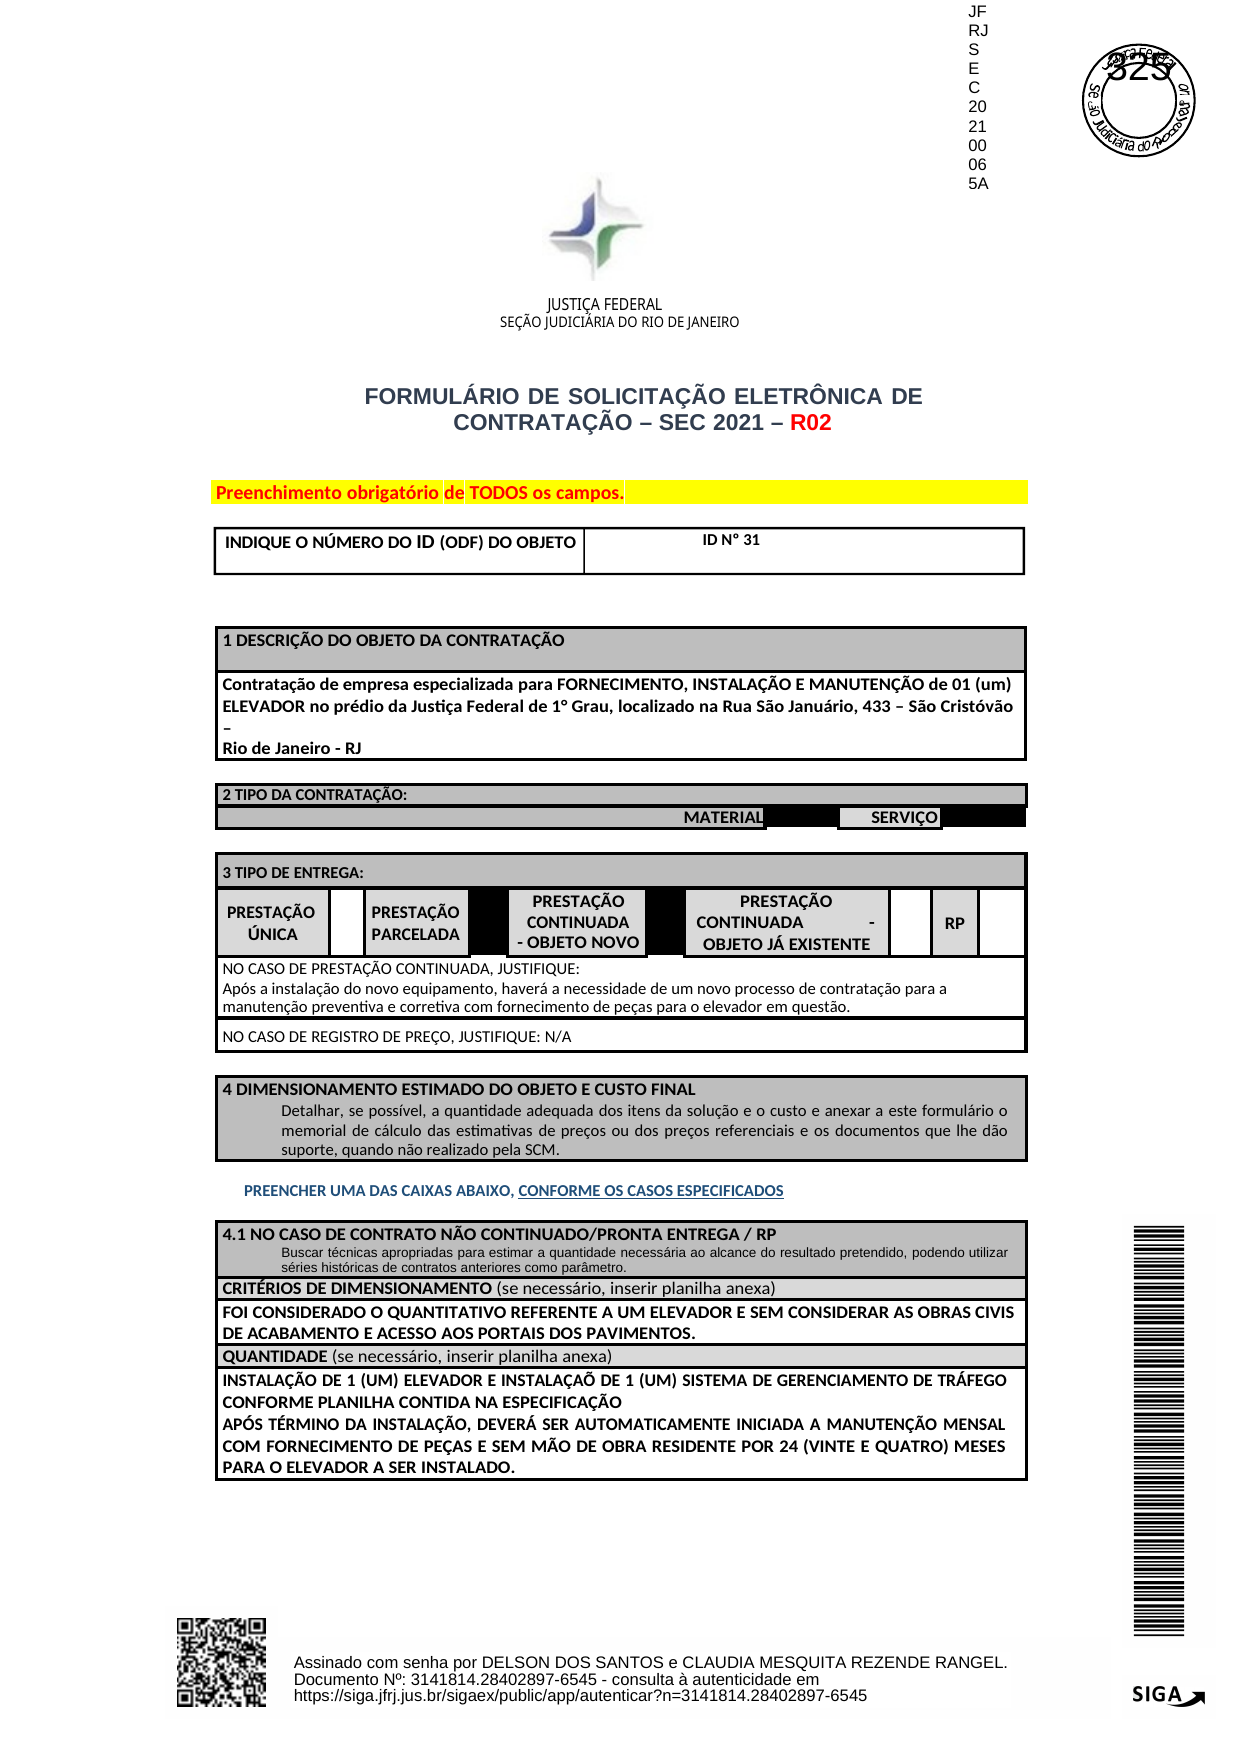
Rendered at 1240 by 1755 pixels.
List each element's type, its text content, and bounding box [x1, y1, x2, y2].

table_header 1 DESCRIÇÃO DO OBJETO DA CONTRATAÇÃO [218, 629, 1024, 670]
table_cell PRESTAÇÃO CONTINUADA - OBJETO NOVO [509, 890, 645, 955]
text FORMULÁRIO DE SOLICITAÇÃO ELETRÔNICA DE CONTRATAÇÃO – SEC 2021 – R02 [364, 383, 1017, 436]
text PREENCHER UMA DAS CAIXAS ABAIXO, CONFORME OS CASOS ESPECIFICADOS [244, 1180, 1064, 1201]
table_header 2 TIPO DA CONTRATAÇÃO: [218, 786, 1025, 804]
table_cell [471, 890, 506, 955]
table_cell Contratação de empresa especializada para FORNECIMENTO, INSTALAÇÃO E MANUTENÇÃO de 01 (um) ELEVADOR no prédio da Justiça Federal de 1° Grau, localizado na Rua São Januário, 433 – São Cristóvão – Rio de Janeiro - RJ [218, 673, 1024, 758]
text SEÇÃO JUDICIÁRIA DO RIO DE JANEIRO [491, 314, 749, 331]
text Preenchimento obrigatório de TODOS os campos. [211, 480, 1064, 504]
table_cell [331, 890, 363, 955]
table_cell PRESTAÇÃO ÚNICA [218, 890, 328, 955]
table_cell [943, 808, 1026, 827]
table_cell [980, 890, 1024, 955]
table_cell NO CASO DE PRESTAÇÃO CONTINUADA, JUSTIFIQUE: Após a instalação do novo equipamento, haverá a necessidade de um novo processo de contratação para a manutenção preventiva e corretiva com fornecimento de peças para o elevador em questão. [218, 955, 1024, 1016]
table_cell FOI CONSIDERADO O QUANTITATIVO REFERENTE A UM ELEVADOR E SEM CONSIDERAR AS OBRAS CIVIS DE ACABAMENTO E ACESSO AOS PORTAIS DOS PAVIMENTOS. [966, 0, 989, 189]
text JUSTIÇA FEDERAL [461, 296, 749, 314]
table_cell PRESTAÇÃO CONTINUADA - OBJETO JÁ EXISTENTE [686, 890, 888, 955]
text e [1179, 97, 1193, 105]
table_cell [648, 890, 683, 955]
table_cell NO CASO DE REGISTRO DE PREÇO, JUSTIFIQUE: N/A [218, 1020, 1024, 1050]
table_cell PRESTAÇÃO PARCELADA [366, 890, 468, 955]
table_cell INSTALAÇÃO DE 1 (UM) ELEVADOR E INSTALAÇAÕ DE 1 (UM) SISTEMA DE GERENCIAMENTO DE TRÁFEGO CONFORME PLANILHA CONTIDA NA ESPECIFICAÇÃO APÓS TÉRMINO DA INSTALAÇÃO, DEVERÁ SER AUTOMATICAMENTE INICIADA A MANUTENÇÃO MENSAL COM FORNECIMENTO DE PEÇAS E SEM MÃO DE OBRA RESIDENTE POR 24 (VINTE E QUATRO) MESES PARA O ELEVADOR A SER INSTALADO. [218, 1369, 1025, 1478]
table_cell [767, 808, 837, 827]
table_cell QUANTIDADE (se necessário, inserir planilha anexa) [218, 1346, 1025, 1366]
table_cell [891, 890, 930, 955]
table_cell RP [933, 890, 977, 955]
table_header 3 TIPO DE ENTREGA: [218, 855, 1024, 886]
text ç [1087, 98, 1101, 106]
table_cell MATERIAL [218, 808, 763, 827]
table_header 4.1 NO CASO DE CONTRATO NÃO CONTINUADO/PRONTA ENTREGA / RP Buscar técnicas apropriadas para estimar a quantidade necessária ao alcance do resultado pretendido, podendo utilizar séries históricas de contratos anteriores como parâmetro. [218, 1223, 1025, 1276]
table_cell SERVIÇO [840, 808, 940, 827]
table_header 4 DIMENSIONAMENTO ESTIMADO DO OBJETO E CUSTO FINAL Detalhar, se possível, a quantidade adequada dos itens da solução e o custo e anexar a este formulário o memorial de cálculo das estimativas de preços ou dos preços referenciais e os documentos que lhe dão suporte, quando não realizado pela SCM. [218, 1078, 1025, 1159]
table_cell FOI CONSIDERADO O QUANTITATIVO REFERENTE A UM ELEVADOR E SEM CONSIDERAR AS OBRAS CIVIS DE ACABAMENTO E ACESSO AOS PORTAIS DOS PAVIMENTOS. [218, 1301, 1025, 1343]
table_cell CRITÉRIOS DE DIMENSIONAMENTO (se necessário, inserir planilha anexa) [218, 1279, 1025, 1298]
